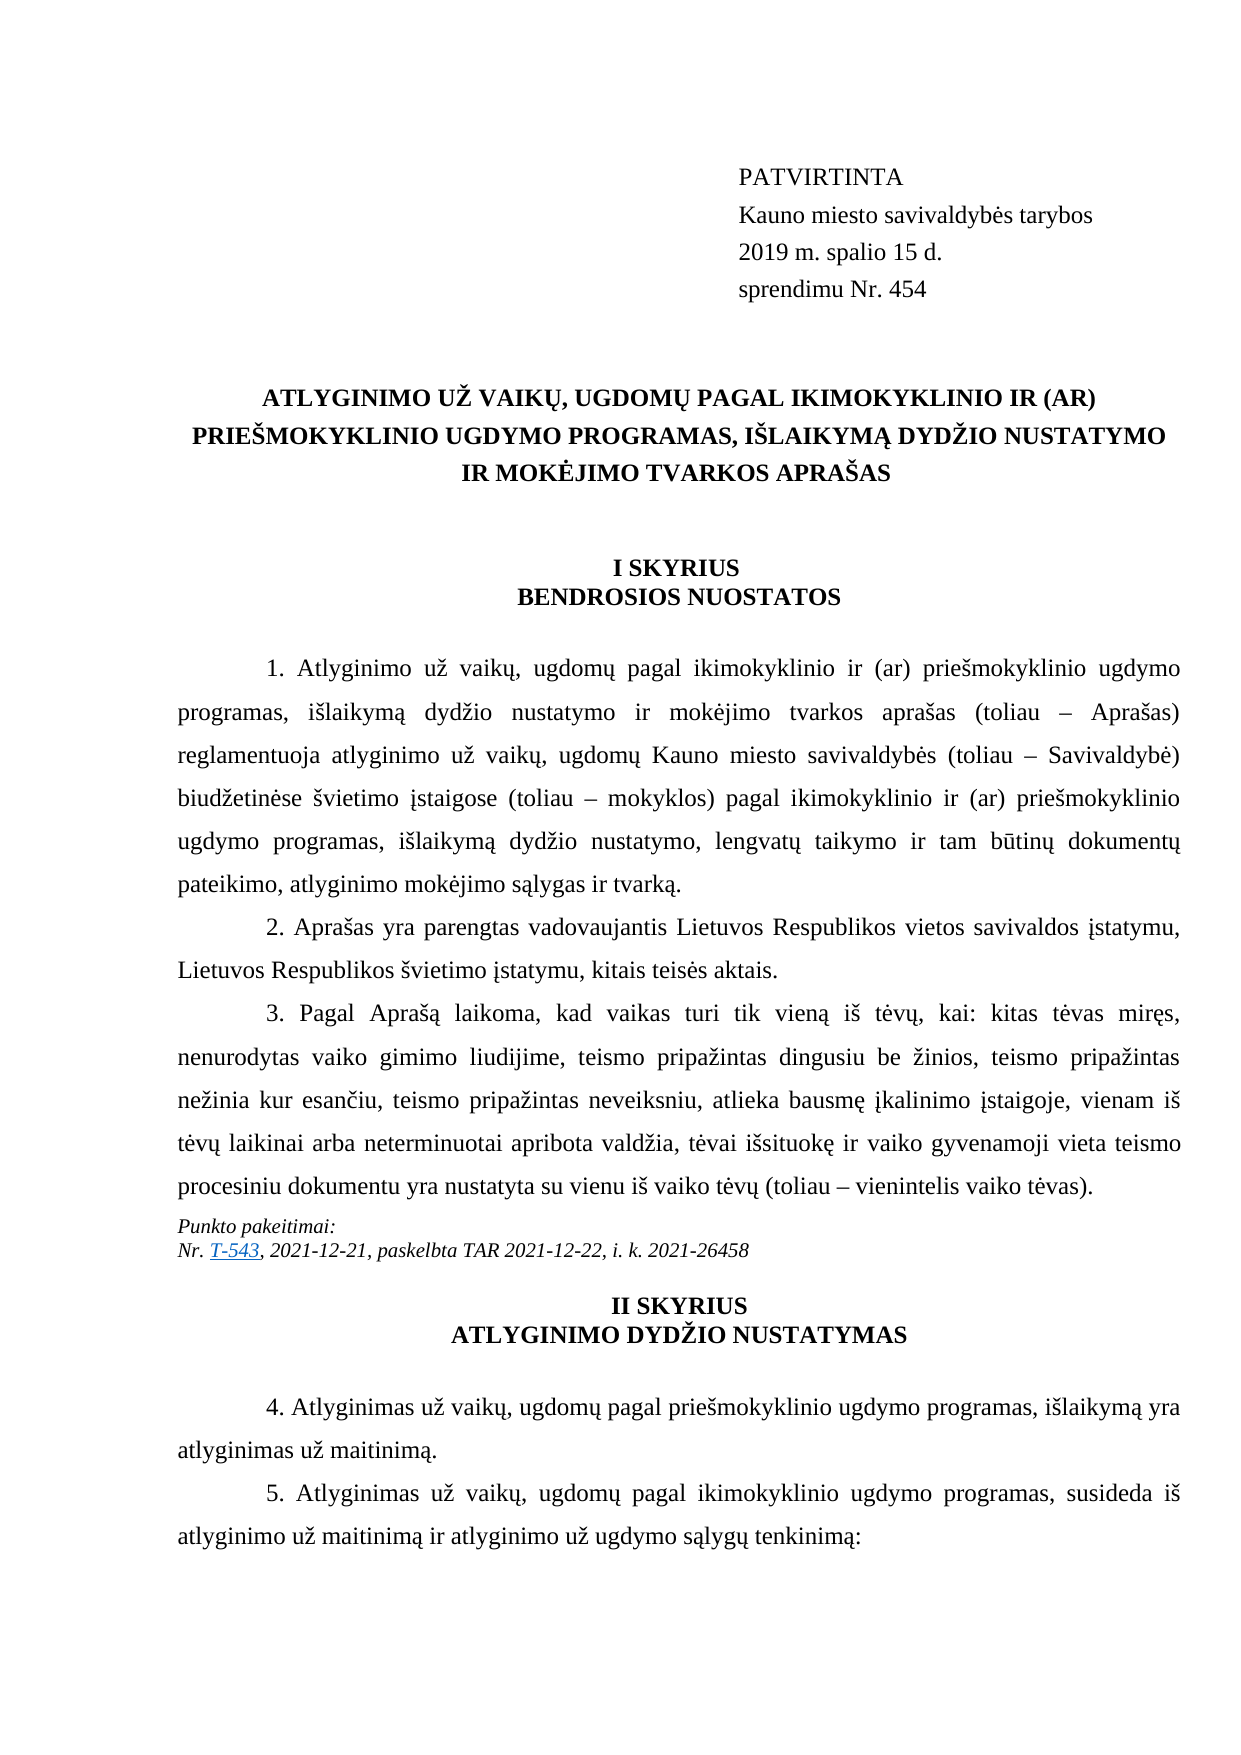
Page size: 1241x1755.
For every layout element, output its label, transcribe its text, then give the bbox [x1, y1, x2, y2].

text Kauno miesto savivaldybės tarybos [738, 200, 1181, 228]
text ATLYGINIMO DYDŽIO NUSTATYMAS [177, 1320, 1181, 1348]
text ATLYGINIMO UŽ VAIKŲ, UGDOMŲ PAGAL IKIMOKYKLINIO IR (AR) PRIEŠMOKYKLINIO UGDYMO PROGRAMAS, IŠLAIKYMĄ DYDŽIO NUSTATYMO IR MOKĖJIMO TVARKOS APRAŠAS [177, 383, 1181, 487]
text sprendimu Nr. 454 [738, 274, 1181, 303]
text 5. Atlyginimas už vaikų, ugdomų pagal ikimokyklinio ugdymo programas, susideda iš atlyginimo už maitinimą ir atlyginimo už ugdymo sąlygų tenkinimą: [177, 1478, 1181, 1550]
text BENDROSIOS NUOSTATOS [177, 582, 1181, 610]
text 2019 m. spalio 15 d. [738, 237, 1181, 266]
text 1. Atlyginimo už vaikų, ugdomų pagal ikimokyklinio ir (ar) priešmokyklinio ugdymo programas, išlaikymą dydžio nustatymo ir mokėjimo tvarkos aprašas (toliau – Aprašas) reglamentuoja atlyginimo už vaikų, ugdomų Kauno miesto savivaldybės (toliau – Savivaldybė) biudžetinėse švietimo įstaigose (toliau – mokyklos) pagal ikimokyklinio ir (ar) priešmokyklinio ugdymo programas, išlaikymą dydžio nustatymo, lengvatų taikymo ir tam būtinų dokumentų pateikimo, atlyginimo mokėjimo sąlygas ir tvarką. [177, 653, 1181, 898]
text I SKYRIUS [177, 553, 1181, 582]
text Nr. T-543, 2021-12-21, paskelbta TAR 2021-12-22, i. k. 2021-26458 [177, 1238, 1181, 1262]
text 2. Aprašas yra parengtas vadovaujantis Lietuvos Respublikos vietos savivaldos įstatymu, Lietuvos Respublikos švietimo įstatymu, kitais teisės aktais. [177, 912, 1181, 984]
text 4. Atlyginimas už vaikų, ugdomų pagal priešmokyklinio ugdymo programas, išlaikymą yra atlyginimas už maitinimą. [177, 1392, 1181, 1463]
text II SKYRIUS [177, 1291, 1181, 1320]
text Punkto pakeitimai: [177, 1214, 1181, 1238]
text PATVIRTINTA [738, 162, 1181, 191]
text 3. Pagal Aprašą laikoma, kad vaikas turi tik vieną iš tėvų, kai: kitas tėvas miręs, nenurodytas vaiko gimimo liudijime, teismo pripažintas dingusiu be žinios, teismo pripažintas nežinia kur esančiu, teismo pripažintas neveiksniu, atlieka bausmę įkalinimo įstaigoje, vienam iš tėvų laikinai arba neterminuotai apribota valdžia, tėvai išsituokę ir vaiko gyvenamoji vieta teismo procesiniu dokumentu yra nustatyta su vienu iš vaiko tėvų (toliau – vienintelis vaiko tėvas). [177, 998, 1181, 1200]
